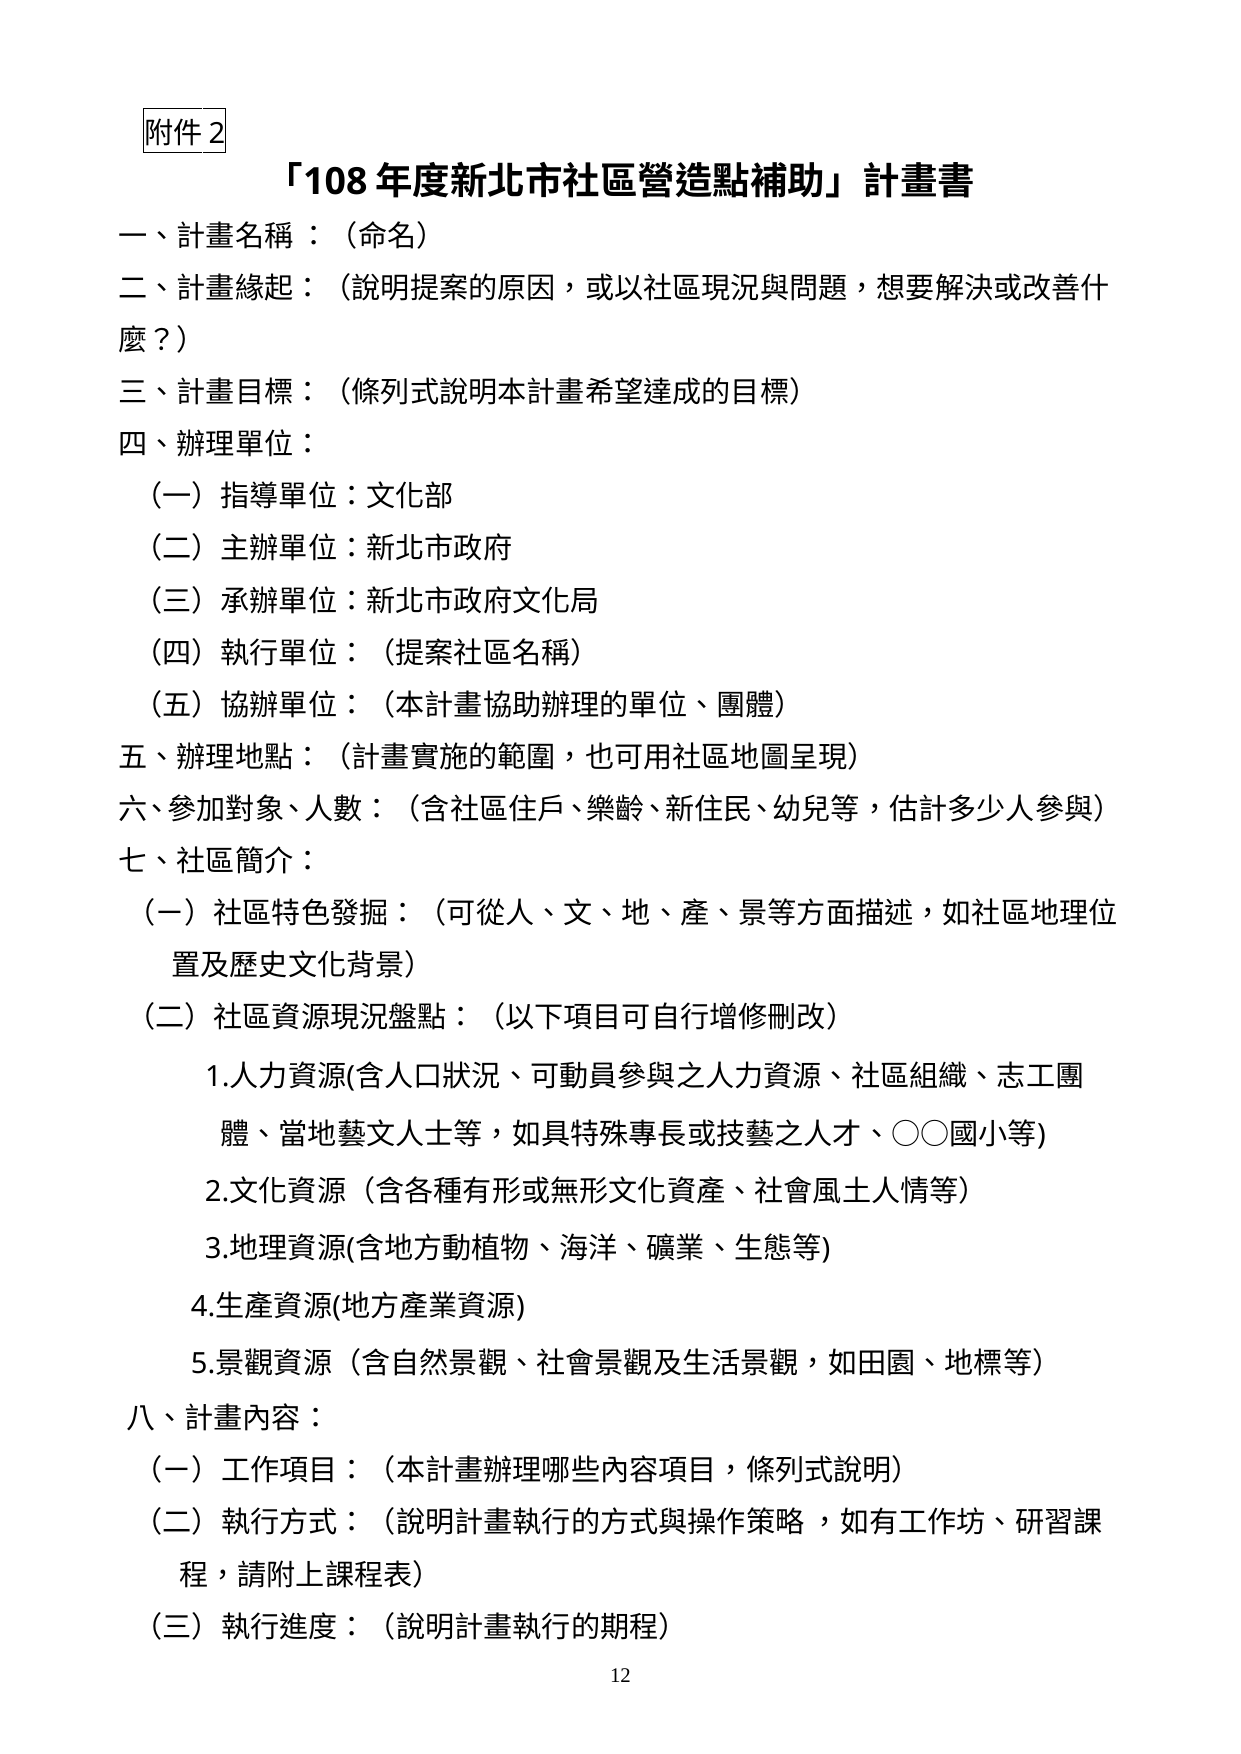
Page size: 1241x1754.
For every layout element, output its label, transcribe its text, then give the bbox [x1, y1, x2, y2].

text 「108年度新北市社區營造點補助」計畫書 [118, 153, 1122, 205]
text 四、辦理單位： [118, 413, 1122, 465]
text 1.人力資源(含人口狀況、可動員參與之人力資源、社區組織、志工團 [197, 1043, 1122, 1095]
text 4.生產資源(地方產業資源) [168, 1272, 1122, 1324]
list 主辦單位：新北市政府 [133, 517, 1122, 569]
list 指導單位：文化部 [133, 465, 1122, 517]
text （二）社區資源現況盤點：（以下項目可自行增修刪改） [118, 986, 1122, 1038]
text （二）執行方式：（說明計畫執行的方式與操作策略 ，如有工作坊、研習課 [118, 1491, 1122, 1543]
text 七、社區簡介： [118, 830, 1122, 882]
text （ㄧ）工作項目：（本計畫辦理哪些內容項目，條列式說明） [118, 1439, 1122, 1491]
list 執行單位：（提案社區名稱） [133, 621, 1122, 673]
text 置及歷史文化背景） [118, 934, 1122, 986]
text 五、辦理地點：（計畫實施的範圍，也可用社區地圖呈現） [118, 726, 1122, 778]
text 一、計畫名稱 ：（命名） [118, 205, 1122, 257]
text 三、計畫目標：（條列式說明本計畫希望達成的目標） [118, 361, 1122, 413]
text 二、計畫緣起：（說明提案的原因，或以社區現況與問題，想要解決或改善什麼？） [118, 257, 1122, 361]
text 2.文化資源（含各種有形或無形文化資產、社會風土人情等） [168, 1158, 1122, 1210]
text 體、當地藝文人士等，如具特殊專長或技藝之人才、○○國小等) [197, 1101, 1122, 1153]
list 承辦單位：新北市政府文化局 [133, 569, 1122, 621]
text （ㄧ）社區特色發掘：（可從人、文、地、產、景等方面描述，如社區地理位 [118, 882, 1122, 934]
text 八、計畫內容： [118, 1387, 1122, 1439]
text （三）執行進度：（說明計畫執行的期程） [118, 1595, 1122, 1647]
text 程，請附上課程表） [118, 1543, 1122, 1595]
text 附件2 [144, 109, 225, 152]
list 協辦單位：（本計畫協助辦理的單位、團體） [133, 673, 1122, 726]
text 六、參加對象、人數：（含社區住戶、樂齡、新住民、幼兒等，估計多少人參與） [118, 778, 1122, 830]
text 5.景觀資源（含自然景觀、社會景觀及生活景觀，如田園、地標等） [168, 1330, 1122, 1382]
text [226, 108, 1122, 153]
text 3.地理資源(含地方動植物、海洋、礦業、生態等) [168, 1215, 1122, 1267]
